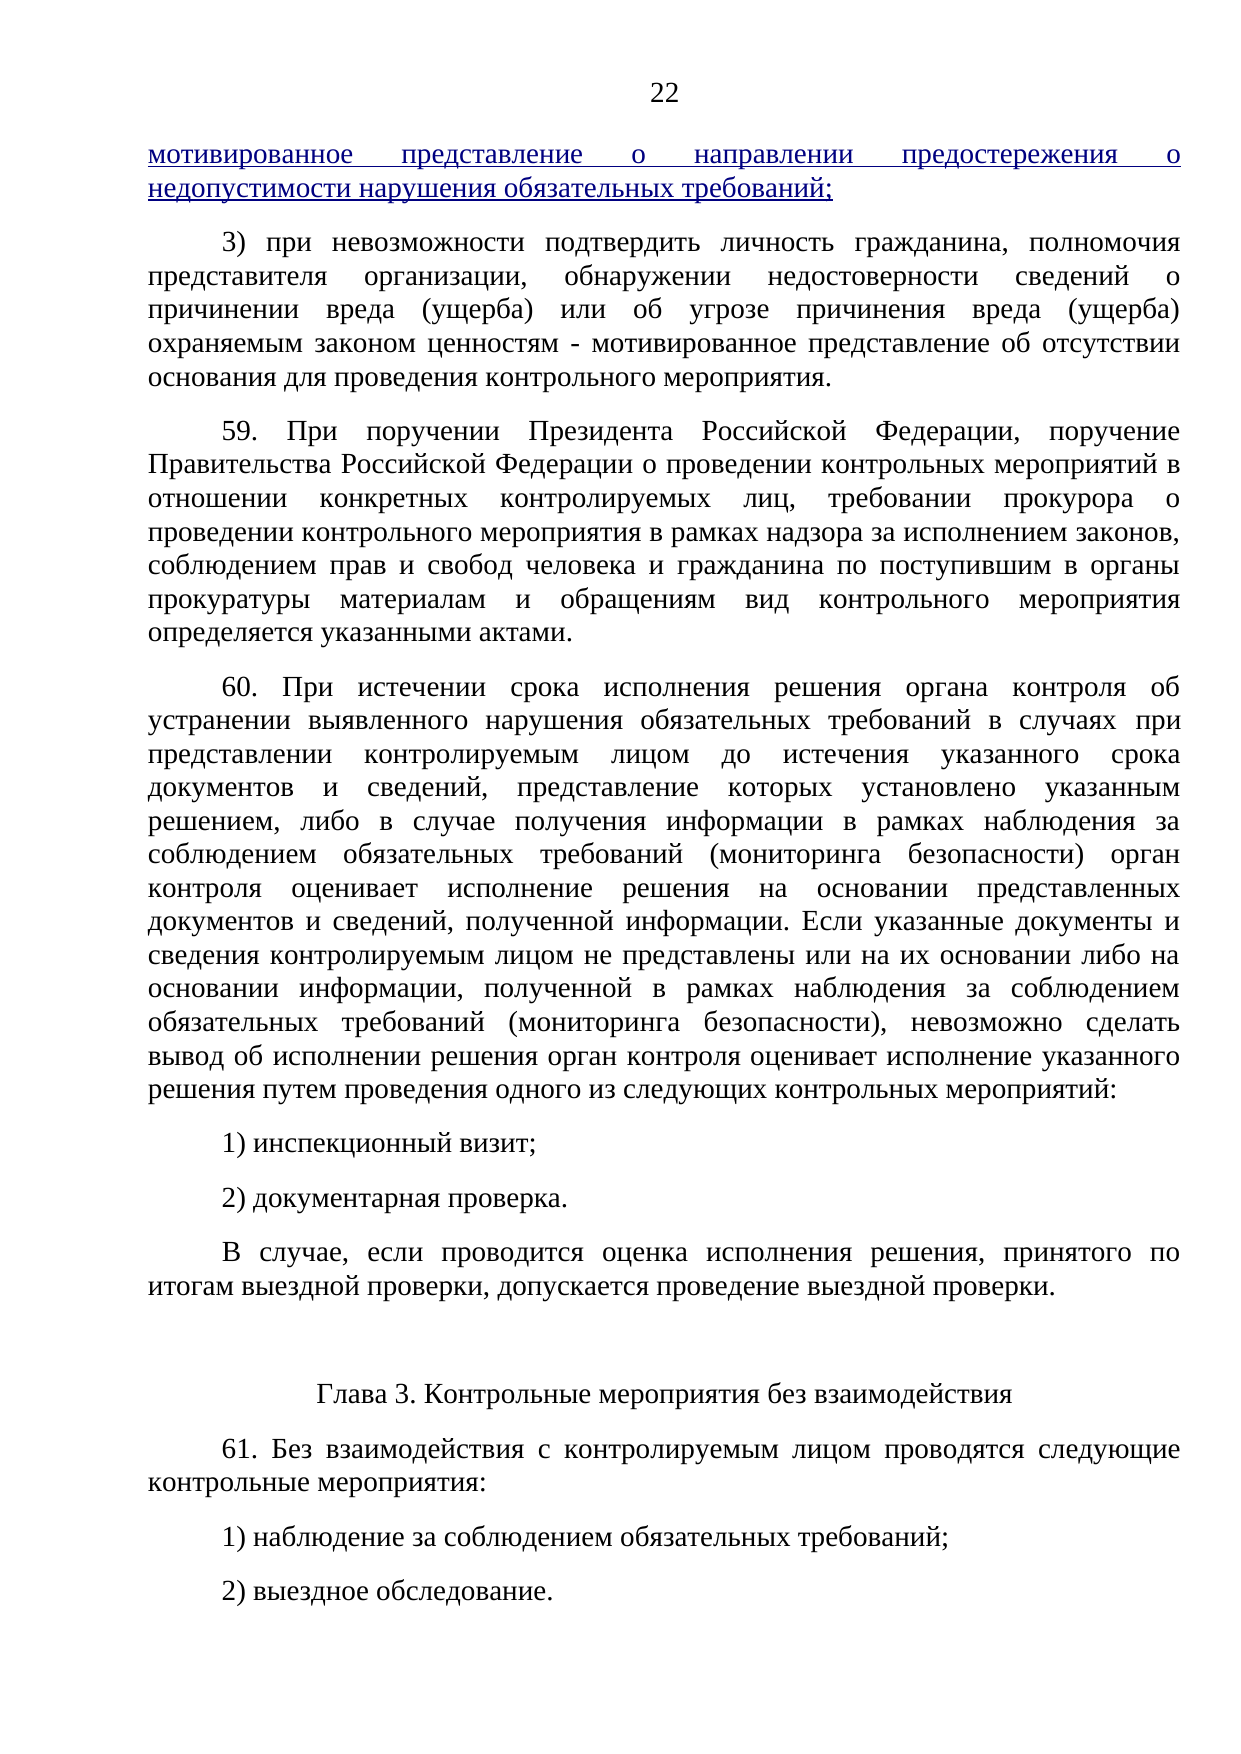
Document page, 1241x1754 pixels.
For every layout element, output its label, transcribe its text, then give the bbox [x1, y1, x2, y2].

text 1) наблюдение за соблюдением обязательных требований; [148, 1519, 1181, 1552]
text - мотивированное представление о направлении предостережения о [148, 137, 1181, 166]
text 59. При поручении Президента Российской Федерации, поручение Правительства Российской Федерации о проведении контрольных мероприятий в отношении конкретных контролируемых лиц, требовании прокурора о проведении контрольного мероприятия в рамках надзора за исполнением законов, соблюдением прав и свобод человека и гражданина по поступившим в органы прокуратуры материалам и обращениям вид контрольного мероприятия определяется указанными актами. [148, 413, 1181, 648]
text Глава 3. Контрольные мероприятия без взаимодействия [148, 1377, 1181, 1410]
text 60. При истечении срока исполнения решения органа контроля об устранении выявленного нарушения обязательных требований в случаях при представлении контролируемым лицом до истечения указанного срока документов и сведений, представление которых установлено указанным решением, либо в случае получения информации в рамках наблюдения за соблюдением обязательных требований (мониторинга безопасности) орган контроля оценивает исполнение решения на основании представленных документов и сведений, полученной информации. Если указанные документы и сведения контролируемым лицом не представлены или на их основании либо на основании информации, полученной в рамках наблюдения за соблюдением обязательных требований (мониторинга безопасности), невозможно сделать вывод об исполнении решения орган контроля оценивает исполнение указанного решения путем проведения одного из следующих контрольных мероприятий: [148, 669, 1181, 1105]
text 2) выездное обследование. [148, 1573, 1181, 1607]
text 3) при невозможности подтвердить личность гражданина, полномочия представителя организации, обнаружении недостоверности сведений о причинении вреда (ущерба) или об угрозе причинения вреда (ущерба) охраняемым законом ценностям - мотивированное представление об отсутствии основания для проведения контрольного мероприятия. [148, 224, 1181, 392]
text В случае, если проводится оценка исполнения решения, принятого по итогам выездной проверки, допускается проведение выездной проверки. [148, 1234, 1181, 1301]
text 61. Без взаимодействия с контролируемым лицом проводятся следующие контрольные мероприятия: [148, 1431, 1181, 1498]
text 1) инспекционный визит; [148, 1126, 1181, 1159]
text недопустимости нарушения обязательных требований; [148, 167, 1181, 204]
text 2) документарная проверка. [148, 1180, 1181, 1213]
